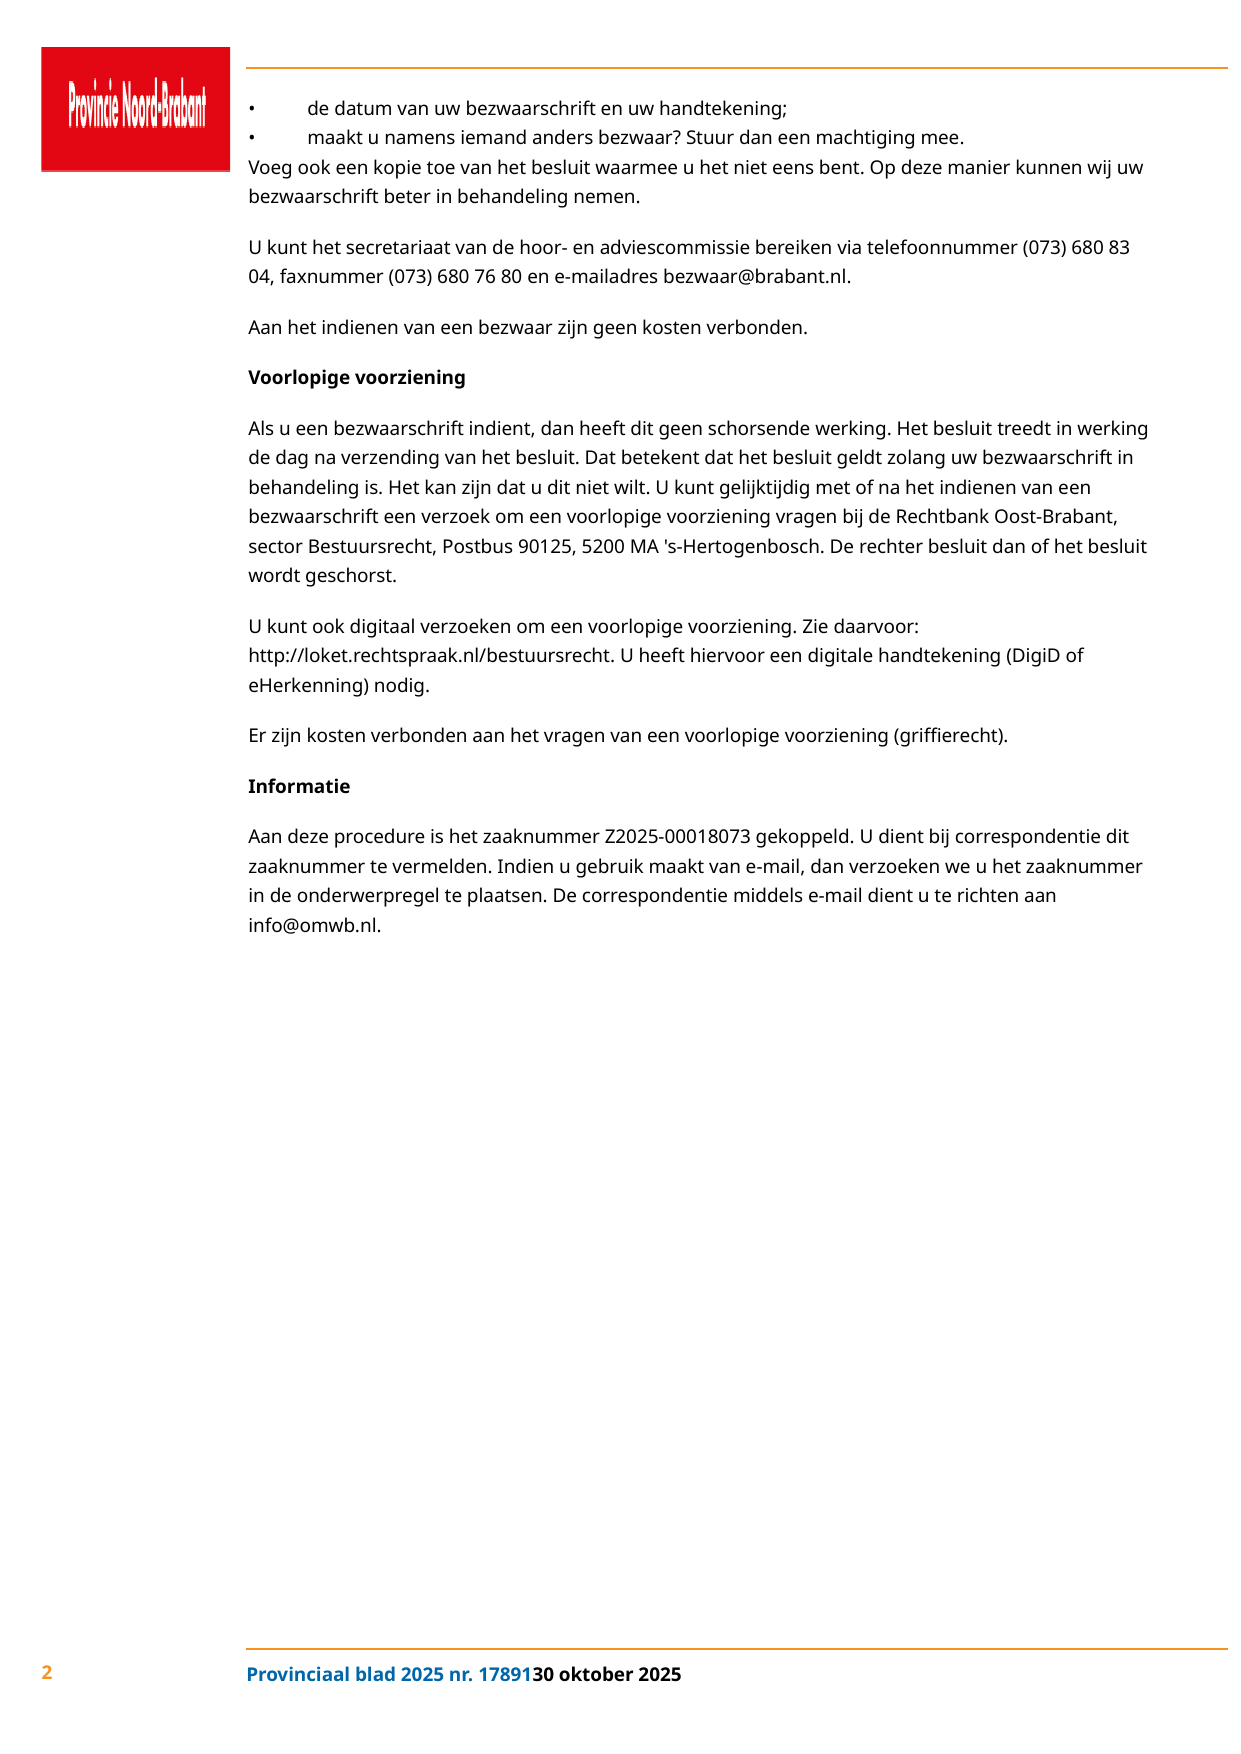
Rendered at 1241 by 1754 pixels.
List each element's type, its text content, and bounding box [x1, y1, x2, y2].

picture [41, 47, 231, 172]
text Voorlopige voorziening [248, 364, 1152, 390]
text Voeg ook een kopie toe van het besluit waarmee u het niet eens bent. Op deze manier kunnen wij uw bezwaarschrift beter in behandeling nemen. [248, 154, 1152, 209]
text Informatie [248, 773, 1152, 799]
list de datum van uw bezwaarschrift en uw handtekening; [248, 95, 1152, 121]
text Als u een bezwaarschrift indient, dan heeft dit geen schorsende werking. Het besluit treedt in werking de dag na verzending van het besluit. Dat betekent dat het besluit geldt zolang uw bezwaarschrift in behandeling is. Het kan zijn dat u dit niet wilt. U kunt gelijktijdig met of na het indienen van een bezwaarschrift een verzoek om een voorlopige voorziening vragen bij de Rechtbank Oost-Brabant, sector Bestuursrecht, Postbus 90125, 5200 MA 's‑Hertogenbosch. De rechter besluit dan of het besluit wordt geschorst. [248, 415, 1152, 588]
text U kunt het secretariaat van de hoor- en adviescommissie bereiken via telefoonnummer (073) 680 83 04, faxnummer (073) 680 76 80 en e-mailadres bezwaar@brabant.nl. [248, 234, 1152, 289]
text Aan deze procedure is het zaaknummer Z2025-00018073 gekoppeld. U dient bij correspondentie dit zaaknummer te vermelden. Indien u gebruik maakt van e-mail, dan verzoeken we u het zaaknummer in de onderwerpregel te plaatsen. De correspondentie middels e-mail dient u te richten aan info@omwb.nl. [248, 823, 1152, 938]
text U kunt ook digitaal verzoeken om een voorlopige voorziening. Zie daarvoor: http://loket.rechtspraak.nl/bestuursrecht. U heeft hiervoor een digitale handtekening (DigiD of eHerkenning) nodig. [248, 613, 1152, 698]
list maakt u namens iemand anders bezwaar? Stuur dan een machtiging mee. [248, 124, 1152, 150]
text Aan het indienen van een bezwaar zijn geen kosten verbonden. [248, 314, 1152, 340]
text Er zijn kosten verbonden aan het vragen van een voorlopige voorziening (griffierecht). [248, 723, 1152, 748]
